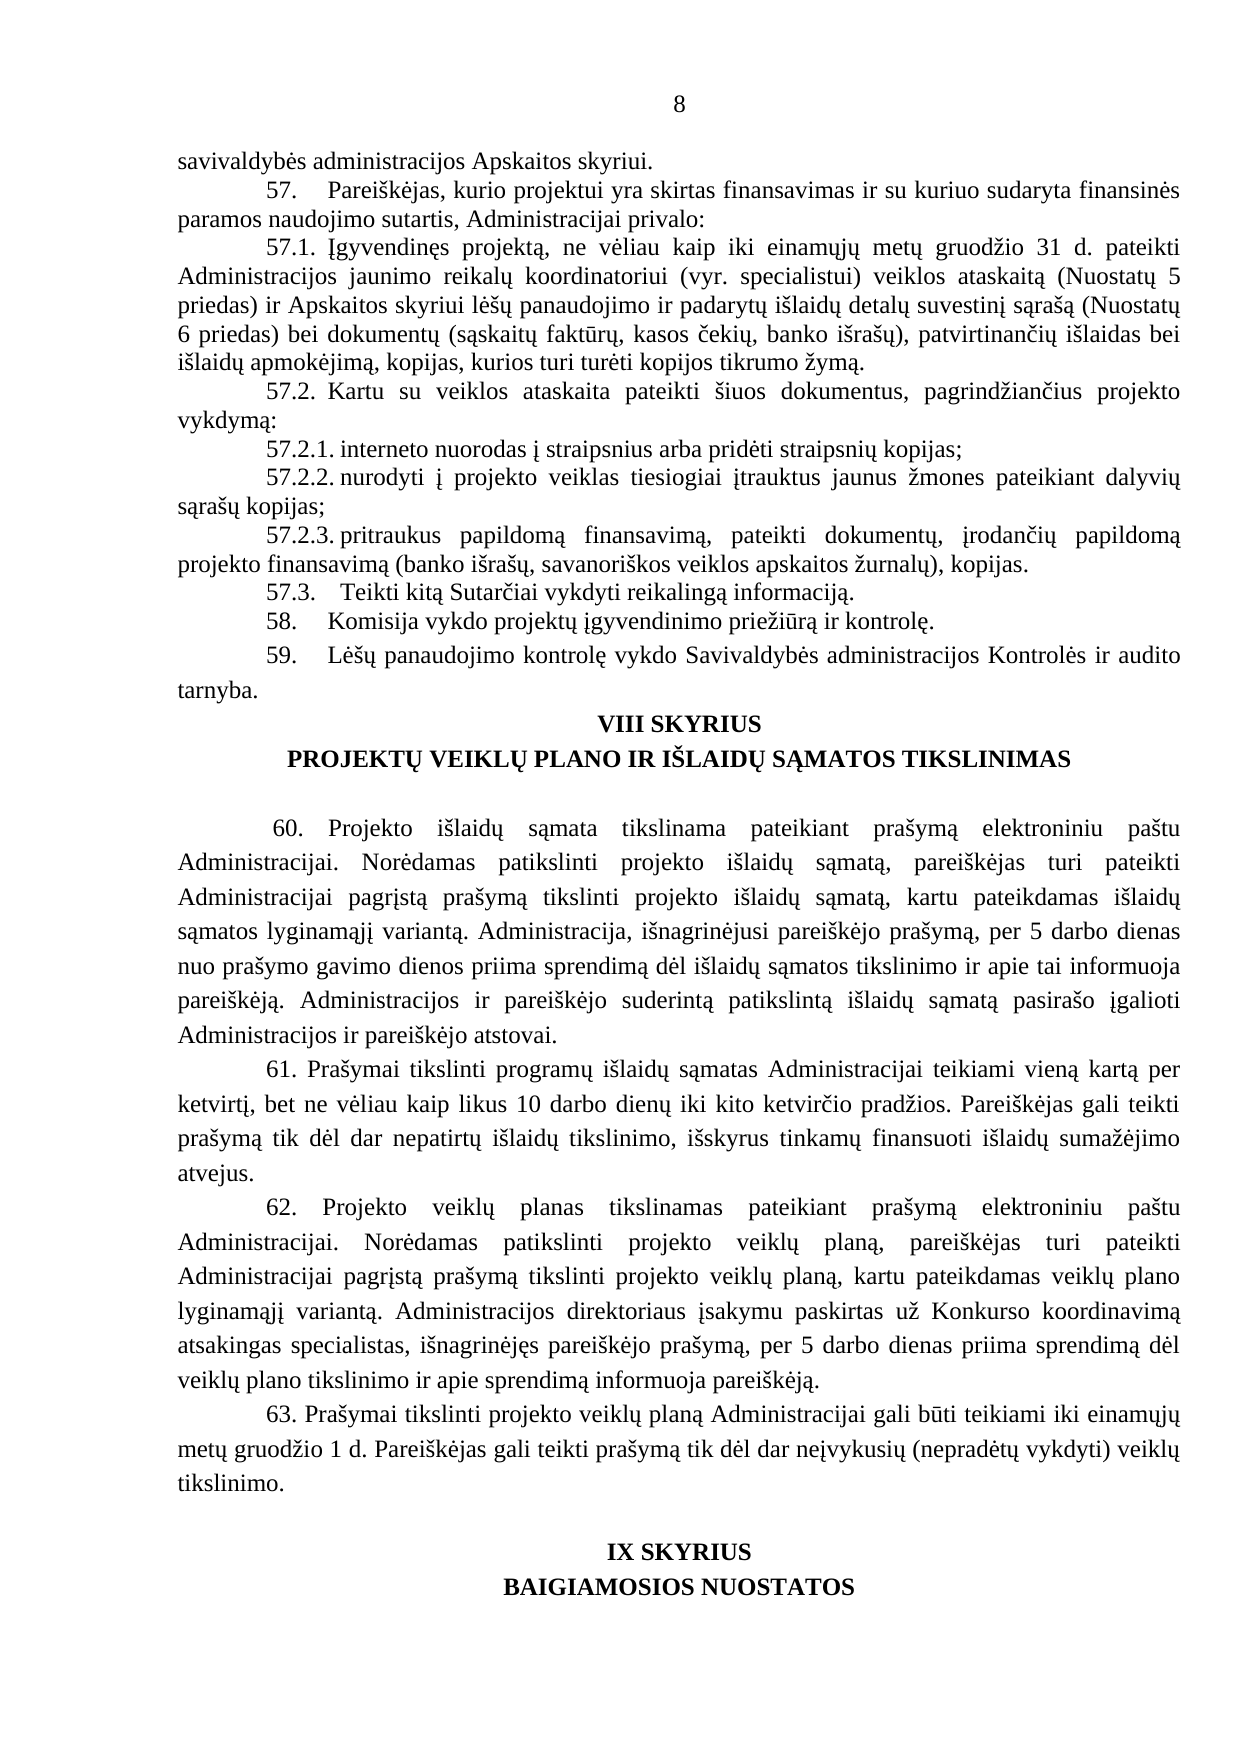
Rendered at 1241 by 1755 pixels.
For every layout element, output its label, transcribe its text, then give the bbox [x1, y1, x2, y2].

text 62. Projekto veiklų planas tikslinamas pateikiant prašymą elektroniniu paštu Administracijai. Norėdamas patikslinti projekto veiklų planą, pareiškėjas turi pateikti Administracijai pagrįstą prašymą tikslinti projekto veiklų planą, kartu pateikdamas veiklų plano lyginamąjį variantą. Administracijos direktoriaus įsakymu paskirtas už Konkurso koordinavimą atsakingas specialistas, išnagrinėjęs pareiškėjo prašymą, per 5 darbo dienas priima sprendimą dėl veiklų plano tikslinimo ir apie sprendimą informuoja pareiškėją. [177, 1192, 1181, 1393]
text 63. Prašymai tikslinti projekto veiklų planą Administracijai gali būti teikiami iki einamųjų metų gruodžio 1 d. Pareiškėjas gali teikti prašymą tik dėl dar neįvykusių (nepradėtų vykdyti) veiklų tikslinimo. [177, 1399, 1181, 1497]
text 57.2.3. pritraukus papildomą finansavimą, pateikti dokumentų, įrodančių papildomą projekto finansavimą (banko išrašų, savanoriškos veiklos apskaitos žurnalų), kopijas. [177, 520, 1181, 577]
text IX SKYRIUS [177, 1537, 1181, 1566]
text 58. Komisija vykdo projektų įgyvendinimo priežiūrą ir kontrolę. [177, 606, 1181, 635]
text 57. Pareiškėjas, kurio projektui yra skirtas finansavimas ir su kuriuo sudaryta finansinės paramos naudojimo sutartis, Administracijai privalo: [177, 175, 1181, 232]
text 57.3. Teikti kitą Sutarčiai vykdyti reikalingą informaciją. [265, 577, 1181, 606]
text 59. Lėšų panaudojimo kontrolę vykdo Savivaldybės administracijos Kontrolės ir audito tarnyba. [177, 641, 1181, 704]
text 61. Prašymai tikslinti programų išlaidų sąmatas Administracijai teikiami vieną kartą per ketvirtį, bet ne vėliau kaip likus 10 darbo dienų iki kito ketvirčio pradžios. Pareiškėjas gali teikti prašymą tik dėl dar nepatirtų išlaidų tikslinimo, išskyrus tinkamų finansuoti išlaidų sumažėjimo atvejus. [177, 1054, 1181, 1187]
text 57.2.1. interneto nuorodas į straipsnius arba pridėti straipsnių kopijas; [266, 434, 1181, 462]
text 57.2.2. nurodyti į projekto veiklas tiesiogiai įtrauktus jaunus žmones pateikiant dalyvių sąrašų kopijas; [177, 462, 1181, 520]
text 60. Projekto išlaidų sąmata tikslinama pateikiant prašymą elektroniniu paštu Administracijai. Norėdamas patikslinti projekto išlaidų sąmatą, pareiškėjas turi pateikti Administracijai pagrįstą prašymą tikslinti projekto išlaidų sąmatą, kartu pateikdamas išlaidų sąmatos lyginamąjį variantą. Administracija, išnagrinėjusi pareiškėjo prašymą, per 5 darbo dienas nuo prašymo gavimo dienos priima sprendimą dėl išlaidų sąmatos tikslinimo ir apie tai informuoja pareiškėją. Administracijos ir pareiškėjo suderintą patikslintą išlaidų sąmatą pasirašo įgalioti Administracijos ir pareiškėjo atstovai. [177, 813, 1181, 1049]
text 57.2. Kartu su veiklos ataskaita pateikti šiuos dokumentus, pagrindžiančius projekto vykdymą: [177, 376, 1181, 434]
text BAIGIAMOSIOS NUOSTATOS [177, 1572, 1181, 1600]
text savivaldybės administracijos Apskaitos skyriui. [177, 146, 1181, 175]
text PROJEKTŲ VEIKLŲ PLANO IR IŠLAIDŲ SĄMATOS TIKSLINIMAS [177, 744, 1181, 773]
text VIII SKYRIUS [177, 709, 1181, 738]
text 57.1. Įgyvendinęs projektą, ne vėliau kaip iki einamųjų metų gruodžio 31 d. pateikti Administracijos jaunimo reikalų koordinatoriui (vyr. specialistui) veiklos ataskaitą (Nuostatų 5 priedas) ir Apskaitos skyriui lėšų panaudojimo ir padarytų išlaidų detalų suvestinį sąrašą (Nuostatų 6 priedas) bei dokumentų (sąskaitų faktūrų, kasos čekių, banko išrašų), patvirtinančių išlaidas bei išlaidų apmokėjimą, kopijas, kurios turi turėti kopijos tikrumo žymą. [177, 232, 1181, 376]
